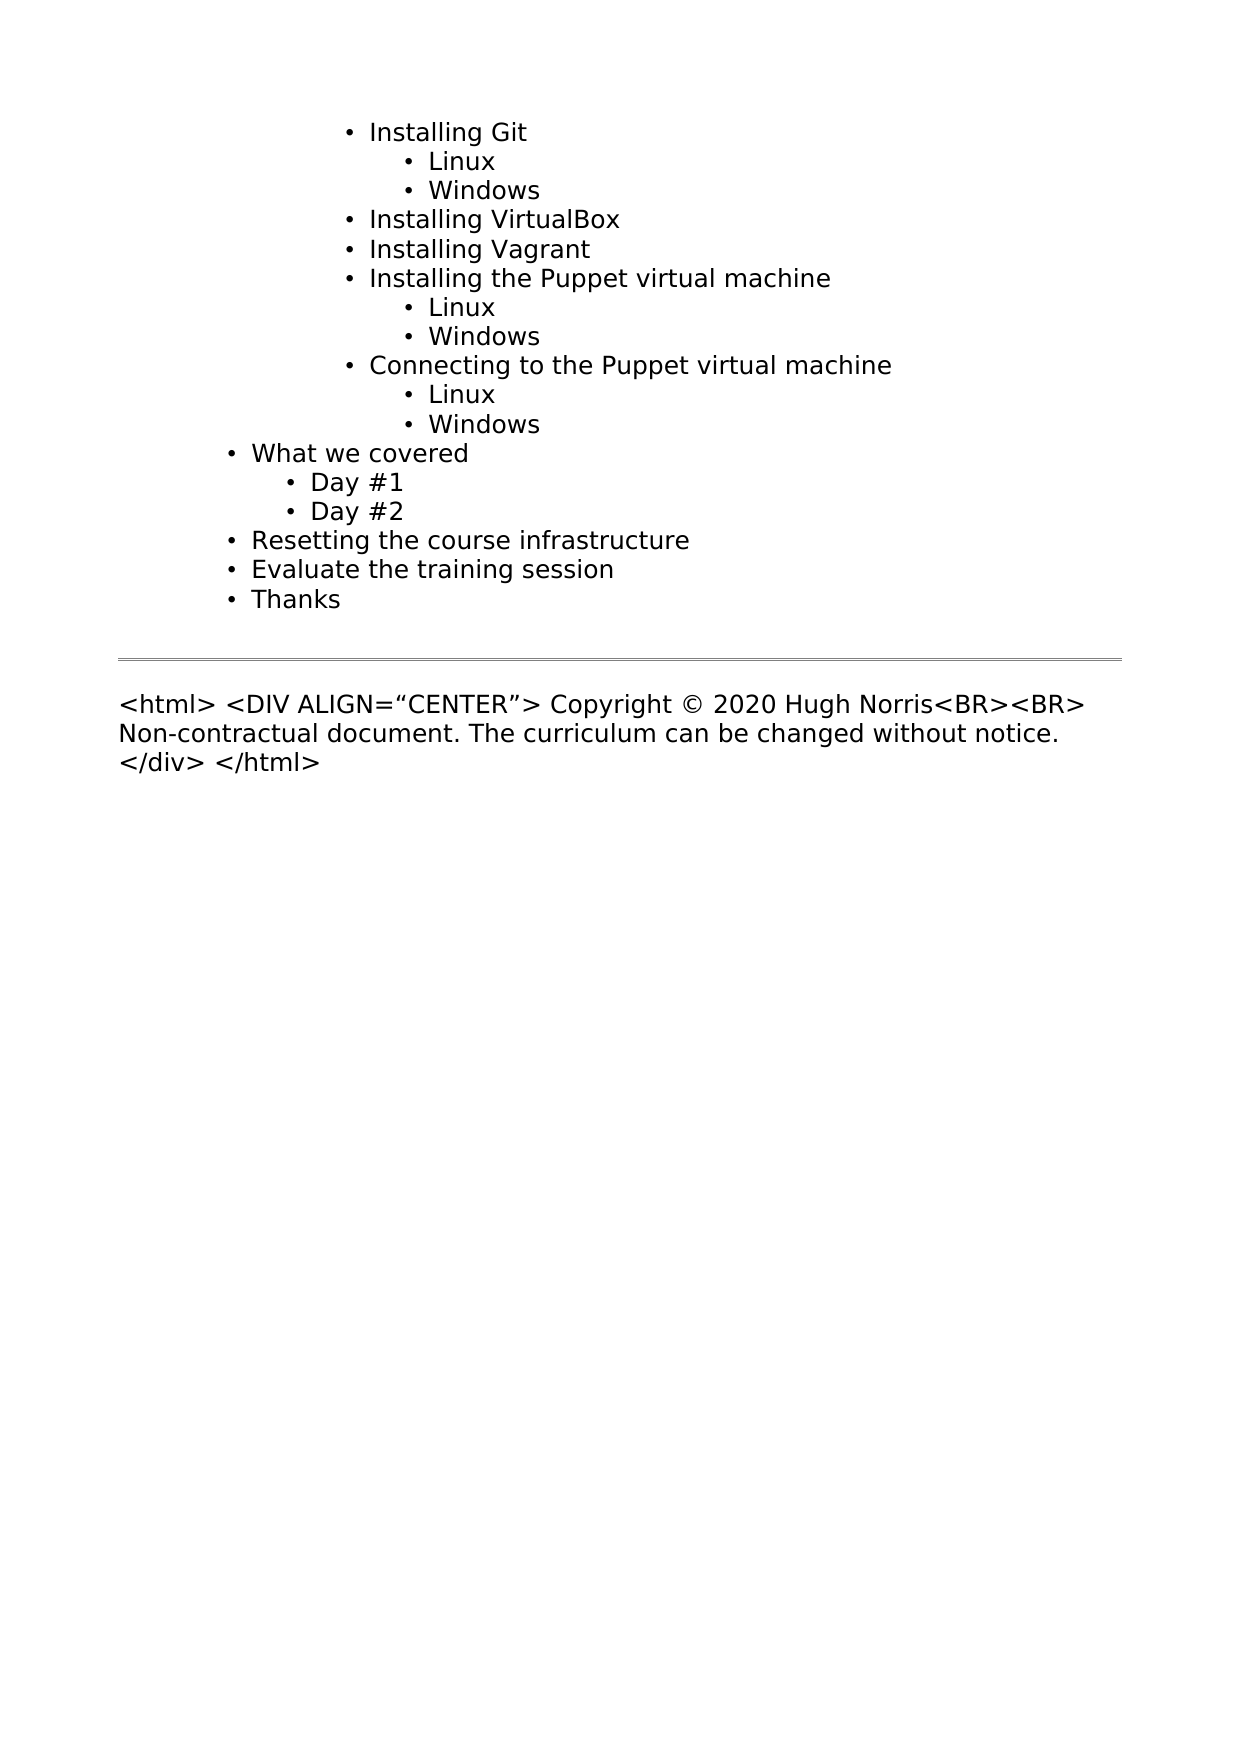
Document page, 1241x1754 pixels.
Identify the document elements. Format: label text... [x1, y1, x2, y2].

list Connecting to the Puppet virtual machine [354, 351, 1122, 381]
list Evaluate the training session [236, 556, 1122, 585]
list Installing the Puppet virtual machine [354, 264, 1122, 293]
list Windows [413, 322, 1122, 351]
list Day #2 [295, 497, 1122, 526]
list Day #1 [295, 468, 1122, 497]
list Installing Git [354, 118, 1122, 147]
list Linux [413, 147, 1122, 176]
list Linux [413, 293, 1122, 322]
list Thanks [236, 585, 1122, 614]
list Installing VirtualBox [354, 206, 1122, 235]
text <html> <DIV ALIGN=“CENTER”> Copyright © 2020 Hugh Norris<BR><BR> Non-contractual document. The curriculum can be changed without notice. </div> </html> [118, 690, 1122, 777]
list Installing Vagrant [354, 235, 1122, 264]
list What we covered [236, 439, 1122, 468]
list Windows [413, 176, 1122, 206]
list Resetting the course infrastructure [236, 526, 1122, 556]
list Linux [413, 381, 1122, 410]
list Windows [413, 410, 1122, 439]
